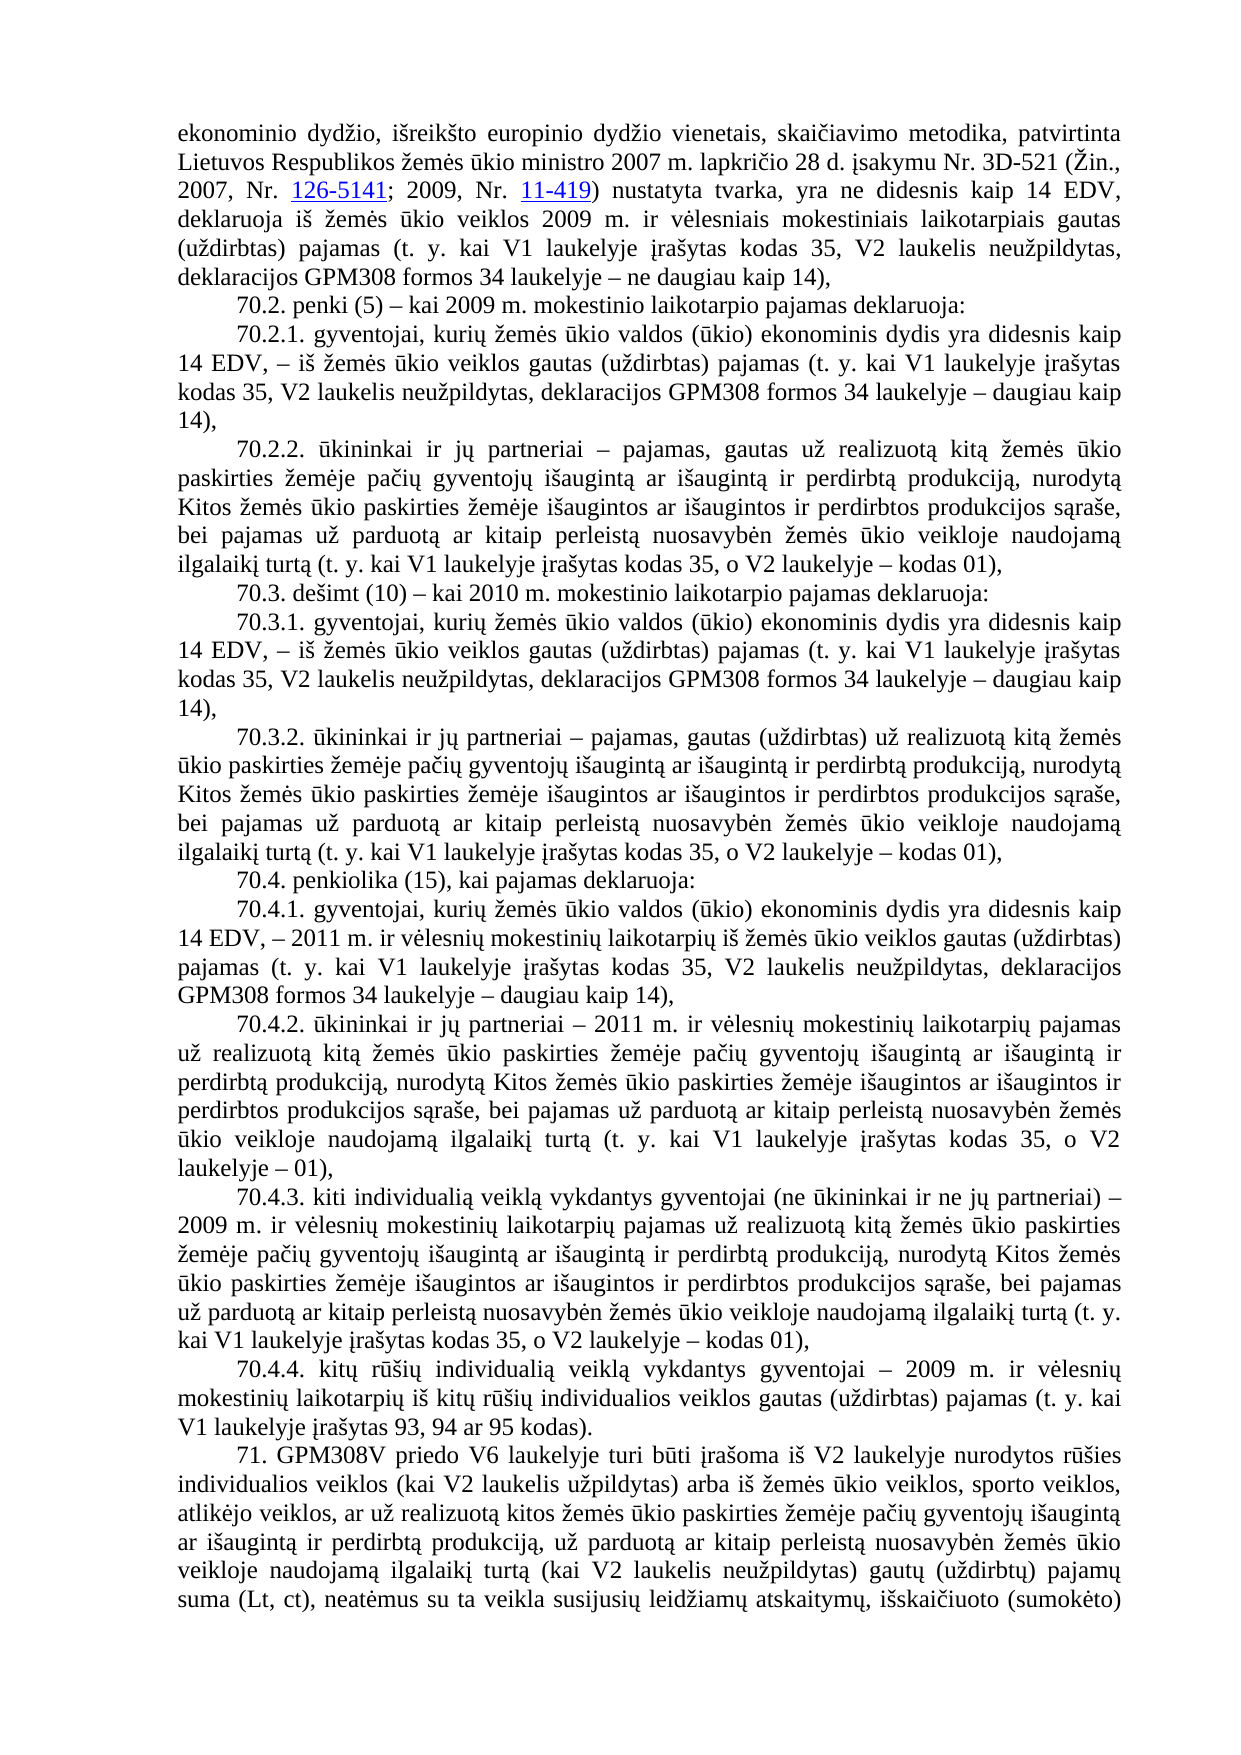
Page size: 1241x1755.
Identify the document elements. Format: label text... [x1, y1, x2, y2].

text 71. GPM308V priedo V6 laukelyje turi būti įrašoma iš V2 laukelyje nurodytos rūšies individualios veiklos (kai V2 laukelis užpildytas) arba iš žemės ūkio veiklos, sporto veiklos, atlikėjo veiklos, ar už realizuotą kitos žemės ūkio paskirties žemėje pačių gyventojų išaugintą ar išaugintą ir perdirbtą produkciją, už parduotą ar kitaip perleistą nuosavybėn žemės ūkio veikloje naudojamą ilgalaikį turtą (kai V2 laukelis neužpildytas) gautų (uždirbtų) pajamų suma (Lt, ct), neatėmus su ta veikla susijusių leidžiamų atskaitymų, išskaičiuoto (sumokėto) [177, 1441, 1122, 1613]
text 70.3. dešimt (10) – kai 2010 m. mokestinio laikotarpio pajamas deklaruoja: [177, 578, 1122, 607]
text 70.3.2. ūkininkai ir jų partneriai – pajamas, gautas (uždirbtas) už realizuotą kitą žemės ūkio paskirties žemėje pačių gyventojų išaugintą ar išaugintą ir perdirbtą produkciją, nurodytą Kitos žemės ūkio paskirties žemėje išaugintos ar išaugintos ir perdirbtos produkcijos sąraše, bei pajamas už parduotą ar kitaip perleistą nuosavybėn žemės ūkio veikloje naudojamą ilgalaikį turtą (t. y. kai V1 laukelyje įrašytas kodas 35, o V2 laukelyje – kodas 01), [177, 722, 1122, 866]
text 70.2.1. gyventojai, kurių žemės ūkio valdos (ūkio) ekonominis dydis yra didesnis kaip 14 EDV, – iš žemės ūkio veiklos gautas (uždirbtas) pajamas (t. y. kai V1 laukelyje įrašytas kodas 35, V2 laukelis neužpildytas, deklaracijos GPM308 formos 34 laukelyje – daugiau kaip 14), [177, 319, 1122, 434]
text 70.4.4. kitų rūšių individualią veiklą vykdantys gyventojai – 2009 m. ir vėlesnių mokestinių laikotarpių iš kitų rūšių individualios veiklos gautas (uždirbtas) pajamas (t. y. kai V1 laukelyje įrašytas 93, 94 ar 95 kodas). [177, 1354, 1122, 1441]
text 70.3.1. gyventojai, kurių žemės ūkio valdos (ūkio) ekonominis dydis yra didesnis kaip 14 EDV, – iš žemės ūkio veiklos gautas (uždirbtas) pajamas (t. y. kai V1 laukelyje įrašytas kodas 35, V2 laukelis neužpildytas, deklaracijos GPM308 formos 34 laukelyje – daugiau kaip 14), [177, 607, 1122, 722]
text ekonominio dydžio, išreikšto europinio dydžio vienetais, skaičiavimo metodika, patvirtinta Lietuvos Respublikos žemės ūkio ministro 2007 m. lapkričio 28 d. įsakymu Nr. 3D-521 (Žin., 2007, Nr. 126-5141; 2009, Nr. 11-419) nustatyta tvarka, yra ne didesnis kaip 14 EDV, deklaruoja iš žemės ūkio veiklos 2009 m. ir vėlesniais mokestiniais laikotarpiais gautas (uždirbtas) pajamas (t. y. kai V1 laukelyje įrašytas kodas 35, V2 laukelis neužpildytas, deklaracijos GPM308 formos 34 laukelyje – ne daugiau kaip 14), [177, 118, 1122, 291]
text 70.4.3. kiti individualią veiklą vykdantys gyventojai (ne ūkininkai ir ne jų partneriai) – 2009 m. ir vėlesnių mokestinių laikotarpių pajamas už realizuotą kitą žemės ūkio paskirties žemėje pačių gyventojų išaugintą ar išaugintą ir perdirbtą produkciją, nurodytą Kitos žemės ūkio paskirties žemėje išaugintos ar išaugintos ir perdirbtos produkcijos sąraše, bei pajamas už parduotą ar kitaip perleistą nuosavybėn žemės ūkio veikloje naudojamą ilgalaikį turtą (t. y. kai V1 laukelyje įrašytas kodas 35, o V2 laukelyje – kodas 01), [177, 1182, 1122, 1354]
text 70.4.2. ūkininkai ir jų partneriai – 2011 m. ir vėlesnių mokestinių laikotarpių pajamas už realizuotą kitą žemės ūkio paskirties žemėje pačių gyventojų išaugintą ar išaugintą ir perdirbtą produkciją, nurodytą Kitos žemės ūkio paskirties žemėje išaugintos ar išaugintos ir perdirbtos produkcijos sąraše, bei pajamas už parduotą ar kitaip perleistą nuosavybėn žemės ūkio veikloje naudojamą ilgalaikį turtą (t. y. kai V1 laukelyje įrašytas kodas 35, o V2 laukelyje – 01), [177, 1009, 1122, 1182]
text 70.2.2. ūkininkai ir jų partneriai – pajamas, gautas už realizuotą kitą žemės ūkio paskirties žemėje pačių gyventojų išaugintą ar išaugintą ir perdirbtą produkciją, nurodytą Kitos žemės ūkio paskirties žemėje išaugintos ar išaugintos ir perdirbtos produkcijos sąraše, bei pajamas už parduotą ar kitaip perleistą nuosavybėn žemės ūkio veikloje naudojamą ilgalaikį turtą (t. y. kai V1 laukelyje įrašytas kodas 35, o V2 laukelyje – kodas 01), [177, 434, 1122, 578]
text 70.4. penkiolika (15), kai pajamas deklaruoja: [177, 866, 1122, 894]
text 70.2. penki (5) – kai 2009 m. mokestinio laikotarpio pajamas deklaruoja: [177, 291, 1122, 319]
text 70.4.1. gyventojai, kurių žemės ūkio valdos (ūkio) ekonominis dydis yra didesnis kaip 14 EDV, – 2011 m. ir vėlesnių mokestinių laikotarpių iš žemės ūkio veiklos gautas (uždirbtas) pajamas (t. y. kai V1 laukelyje įrašytas kodas 35, V2 laukelis neužpildytas, deklaracijos GPM308 formos 34 laukelyje – daugiau kaip 14), [177, 894, 1122, 1009]
